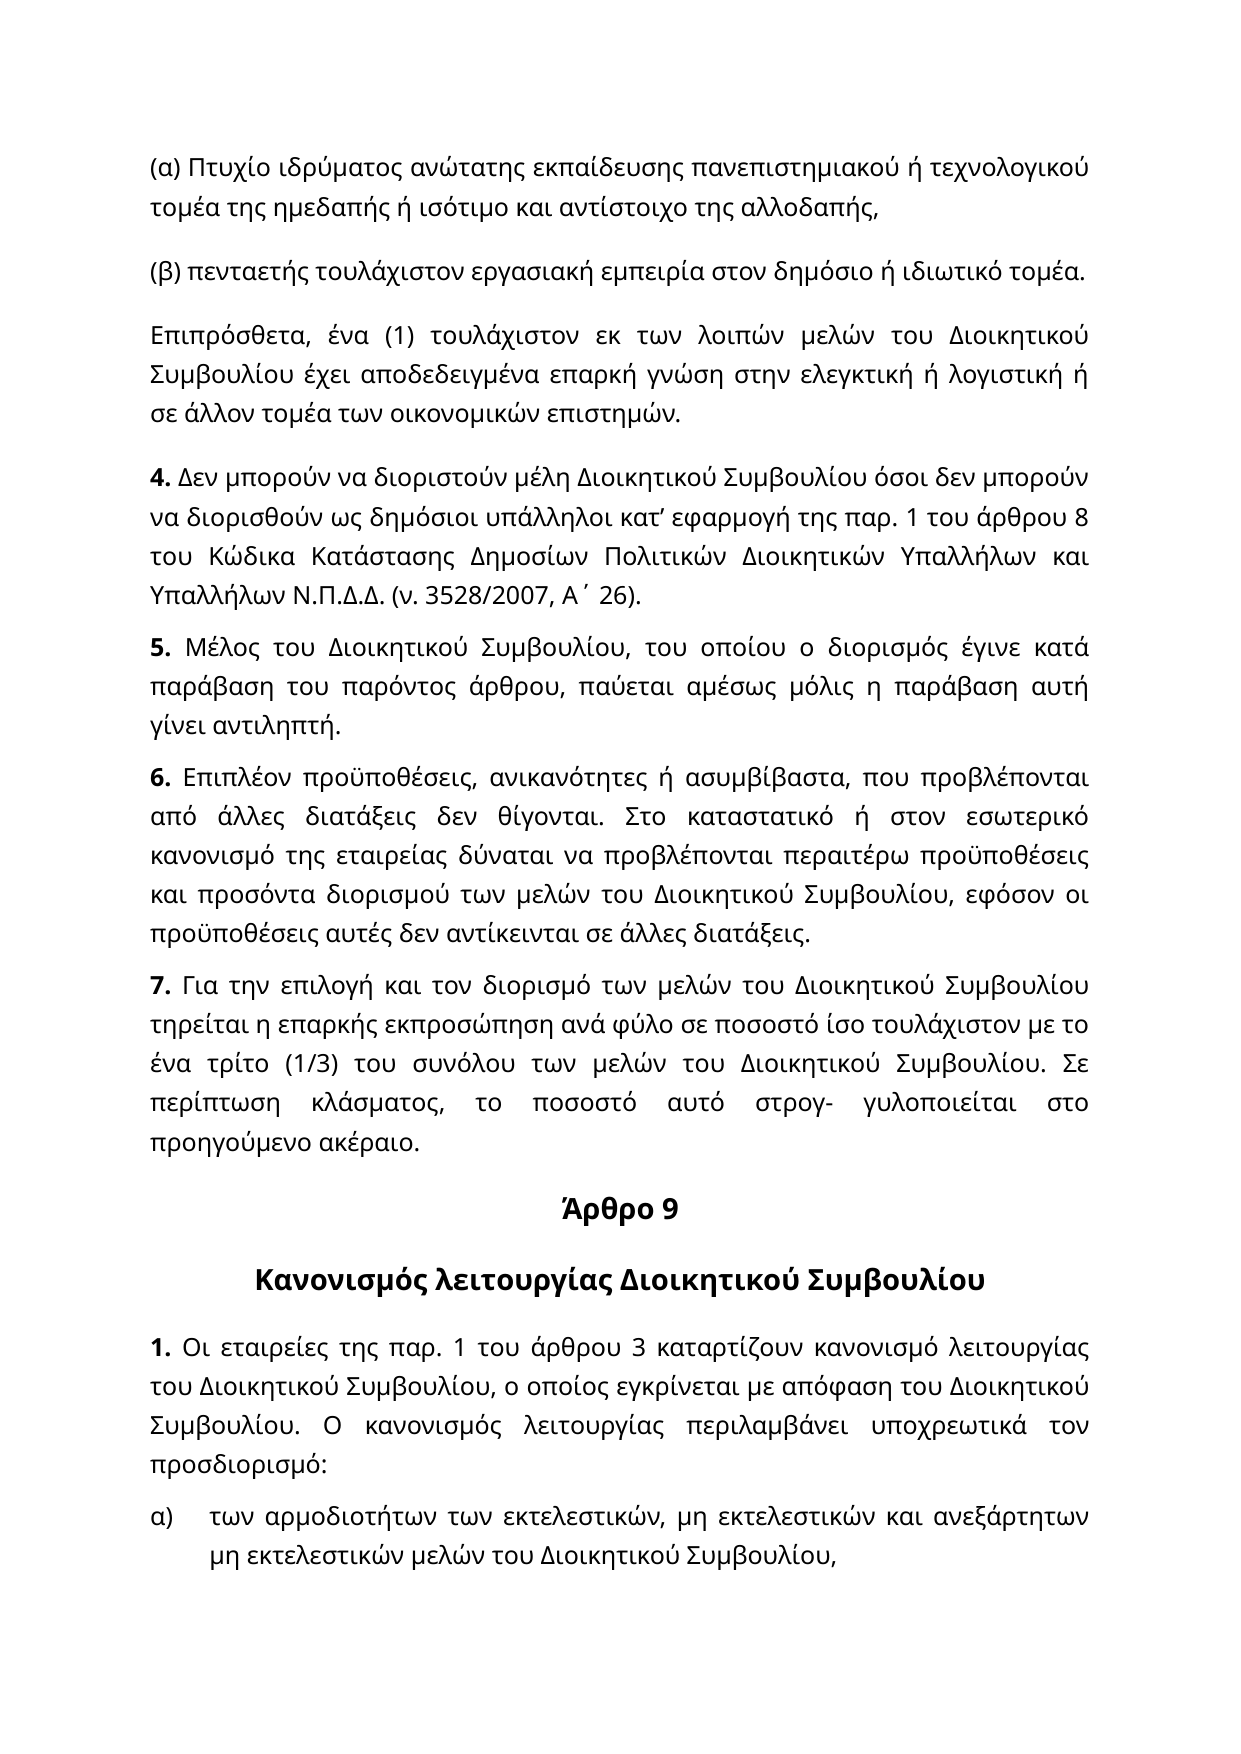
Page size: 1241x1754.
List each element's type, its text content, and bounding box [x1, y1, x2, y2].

text 5. Μέλος του Διοικητικού Συμβουλίου, του οποίου ο διορισμός έγινε κατά παράβαση του παρόντος άρθρου, παύεται αμέσως μόλις η παράβαση αυτή γίνει αντιληπτή. [150, 629, 1090, 742]
list α) των αρμοδιοτήτων των εκτελεστικών, μη εκτελεστικών και ανεξάρτητων μη εκτελεστικών μελών του Διοικητικού Συμβουλίου, [150, 1499, 1090, 1572]
text 7. Για την επιλογή και τον διορισμό των μελών του Διοικητικού Συμβουλίου τηρείται η επαρκής εκπροσώπηση ανά φύλο σε ποσοστό ίσο τουλάχιστον με το ένα τρίτο (1/3) του συνόλου των μελών του Διοικητικού Συμβουλίου. Σε περίπτωση κλάσματος, το ποσοστό αυτό στρογ- γυλοποιείται στο προηγούμενο ακέραιο. [150, 967, 1090, 1158]
text 1. Οι εταιρείες της παρ. 1 του άρθρου 3 καταρτίζουν κανονισμό λειτουργίας του Διοικητικού Συμβουλίου, ο οποίος εγκρίνεται με απόφαση του Διοικητικού Συμβουλίου. Ο κανονισμός λειτουργίας περιλαμβάνει υποχρεωτικά τον προσδιορισμό: [150, 1329, 1090, 1481]
text (α) Πτυχίο ιδρύματος ανώτατης εκπαίδευσης πανεπιστημιακού ή τεχνολογικού τομέα της ημεδαπής ή ισότιμο και αντίστοιχο της αλλοδαπής, [150, 150, 1090, 223]
text 4. Δεν μπορούν να διοριστούν μέλη Διοικητικού Συμβουλίου όσοι δεν μπορούν να διορισθούν ως δημόσιοι υπάλληλοι κατ’ εφαρμογή της παρ. 1 του άρθρου 8 του Κώδικα Κατάστασης Δημοσίων Πολιτικών Διοικητικών Υπαλλήλων και Υπαλλήλων Ν.Π.Δ.Δ. (ν. 3528/2007, Α΄ 26). [150, 460, 1090, 612]
subtitle Κανονισμός λειτουργίας Διοικητικού Συμβουλίου [150, 1259, 1090, 1299]
text 6. Επιπλέον προϋποθέσεις, ανικανότητες ή ασυμβίβαστα, που προβλέπονται από άλλες διατάξεις δεν θίγονται. Στο καταστατικό ή στον εσωτερικό κανονισμό της εταιρείας δύναται να προβλέπονται περαιτέρω προϋποθέσεις και προσόντα διορισμού των μελών του Διοικητικού Συμβουλίου, εφόσον οι προϋποθέσεις αυτές δεν αντίκεινται σε άλλες διατάξεις. [150, 759, 1090, 950]
subtitle Άρθρο 9 [150, 1188, 1090, 1228]
text Επιπρόσθετα, ένα (1) τουλάχιστον εκ των λοιπών μελών του Διοικητικού Συμβουλίου έχει αποδεδειγμένα επαρκή γνώση στην ελεγκτική ή λογιστική ή σε άλλον τομέα των οικονομικών επιστημών. [150, 317, 1090, 430]
text (β) πενταετής τουλάχιστον εργασιακή εμπειρία στον δημόσιο ή ιδιωτικό τομέα. [150, 253, 1090, 287]
